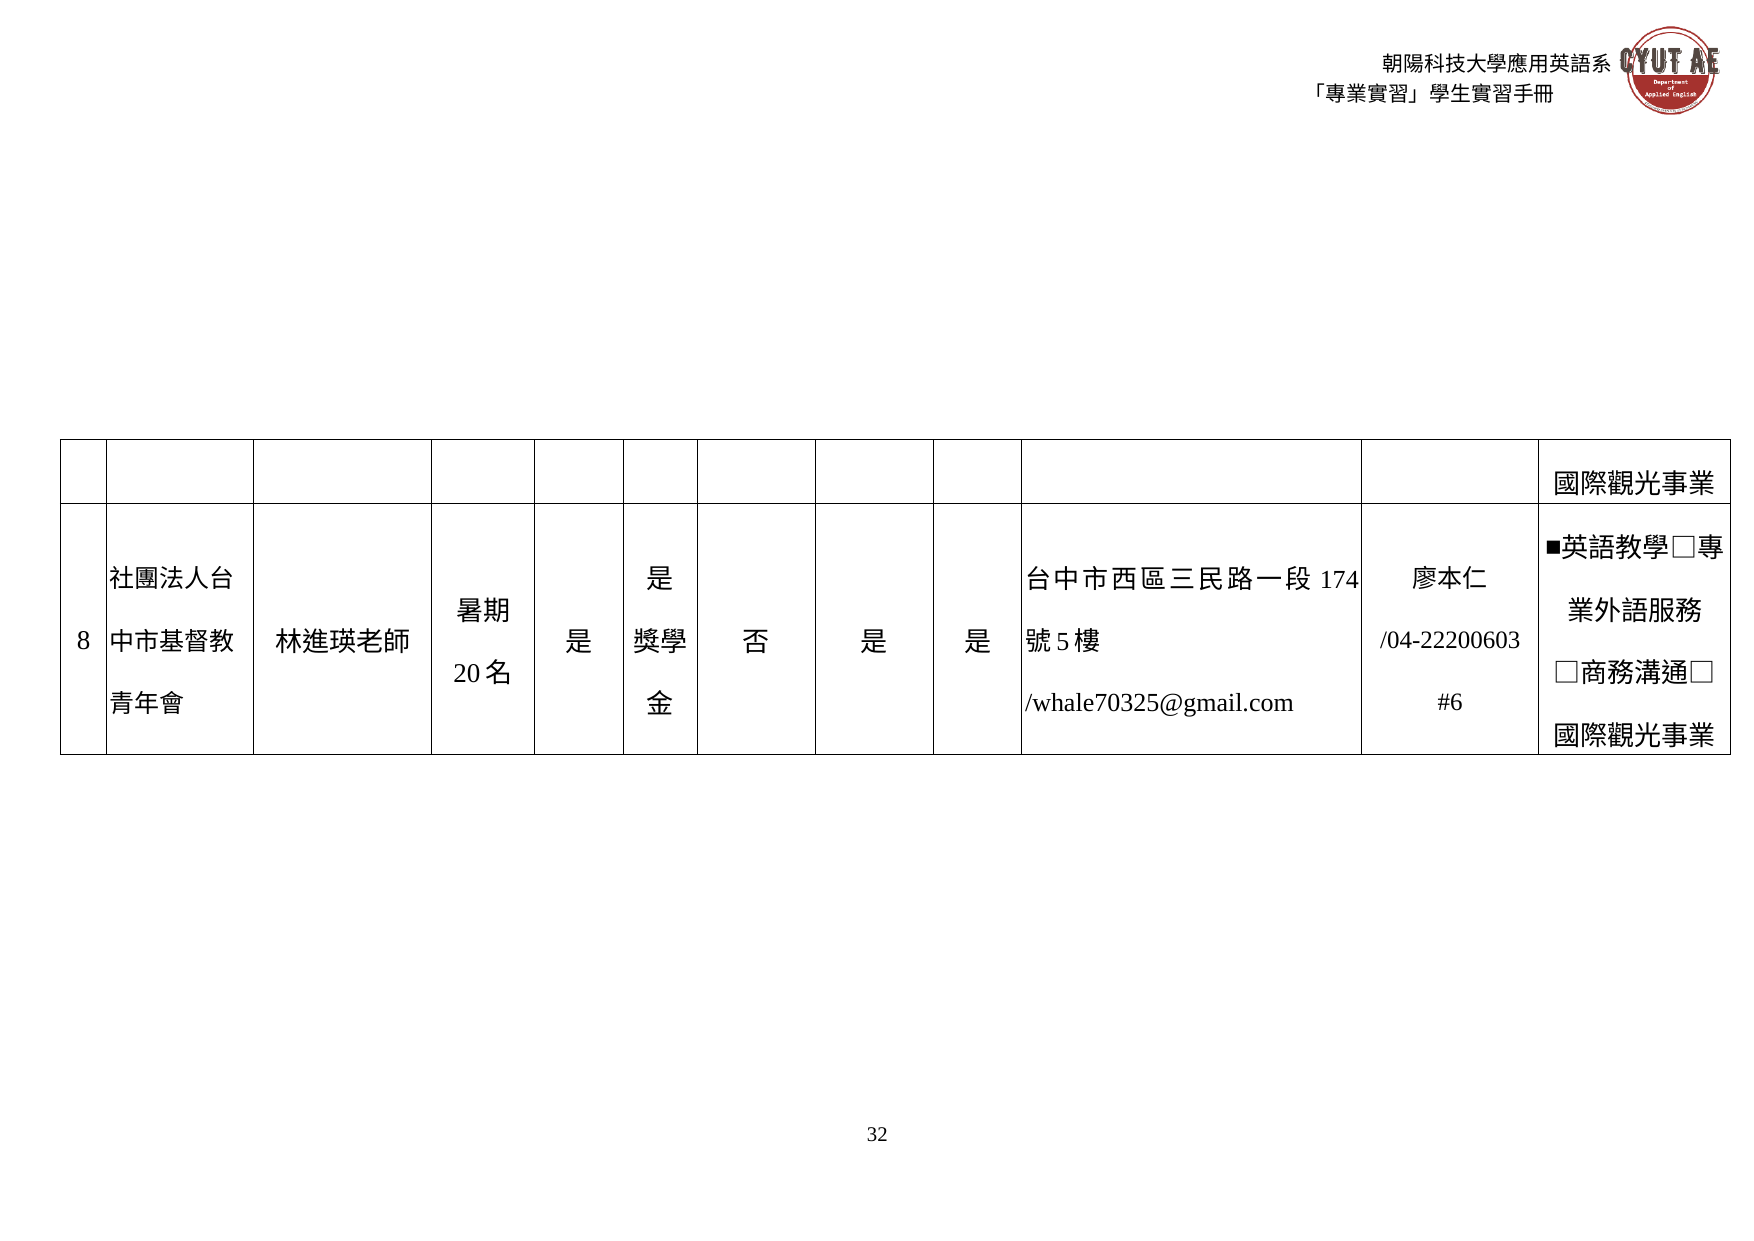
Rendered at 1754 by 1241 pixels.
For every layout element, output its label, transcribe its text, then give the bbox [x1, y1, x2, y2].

table_cell [698, 440, 815, 503]
table_cell 林進瑛老師 [254, 504, 431, 754]
table_cell [816, 440, 933, 503]
table_cell [624, 440, 697, 503]
table_cell 暑期 20名 [432, 504, 534, 754]
table_cell [432, 440, 534, 503]
table_cell [254, 440, 431, 503]
table_cell 8 [61, 504, 106, 754]
table_cell [1022, 440, 1361, 503]
table_cell 社團法人台中市基督教青年會 [107, 504, 253, 754]
table_cell [107, 440, 253, 503]
table_cell [934, 440, 1021, 503]
table_cell [1362, 440, 1538, 503]
table_cell 是 [816, 504, 933, 754]
table_cell [61, 440, 106, 503]
table_cell 廖本仁 /04-22200603 #6 [1362, 504, 1538, 754]
table_cell 台中市西區三民路一段174號5樓 /whale70325@gmail.com [1022, 504, 1361, 754]
table_cell 是 [934, 504, 1021, 754]
table_cell 是 獎學金 [624, 504, 697, 754]
table_cell [535, 440, 623, 503]
table_cell 國際觀光事業 [1539, 440, 1730, 503]
table_cell 否 [698, 504, 815, 754]
table_cell 是 [535, 504, 623, 754]
table_cell ■英語教學□專業外語服務 □商務溝通□國際觀光事業 [1539, 504, 1730, 754]
